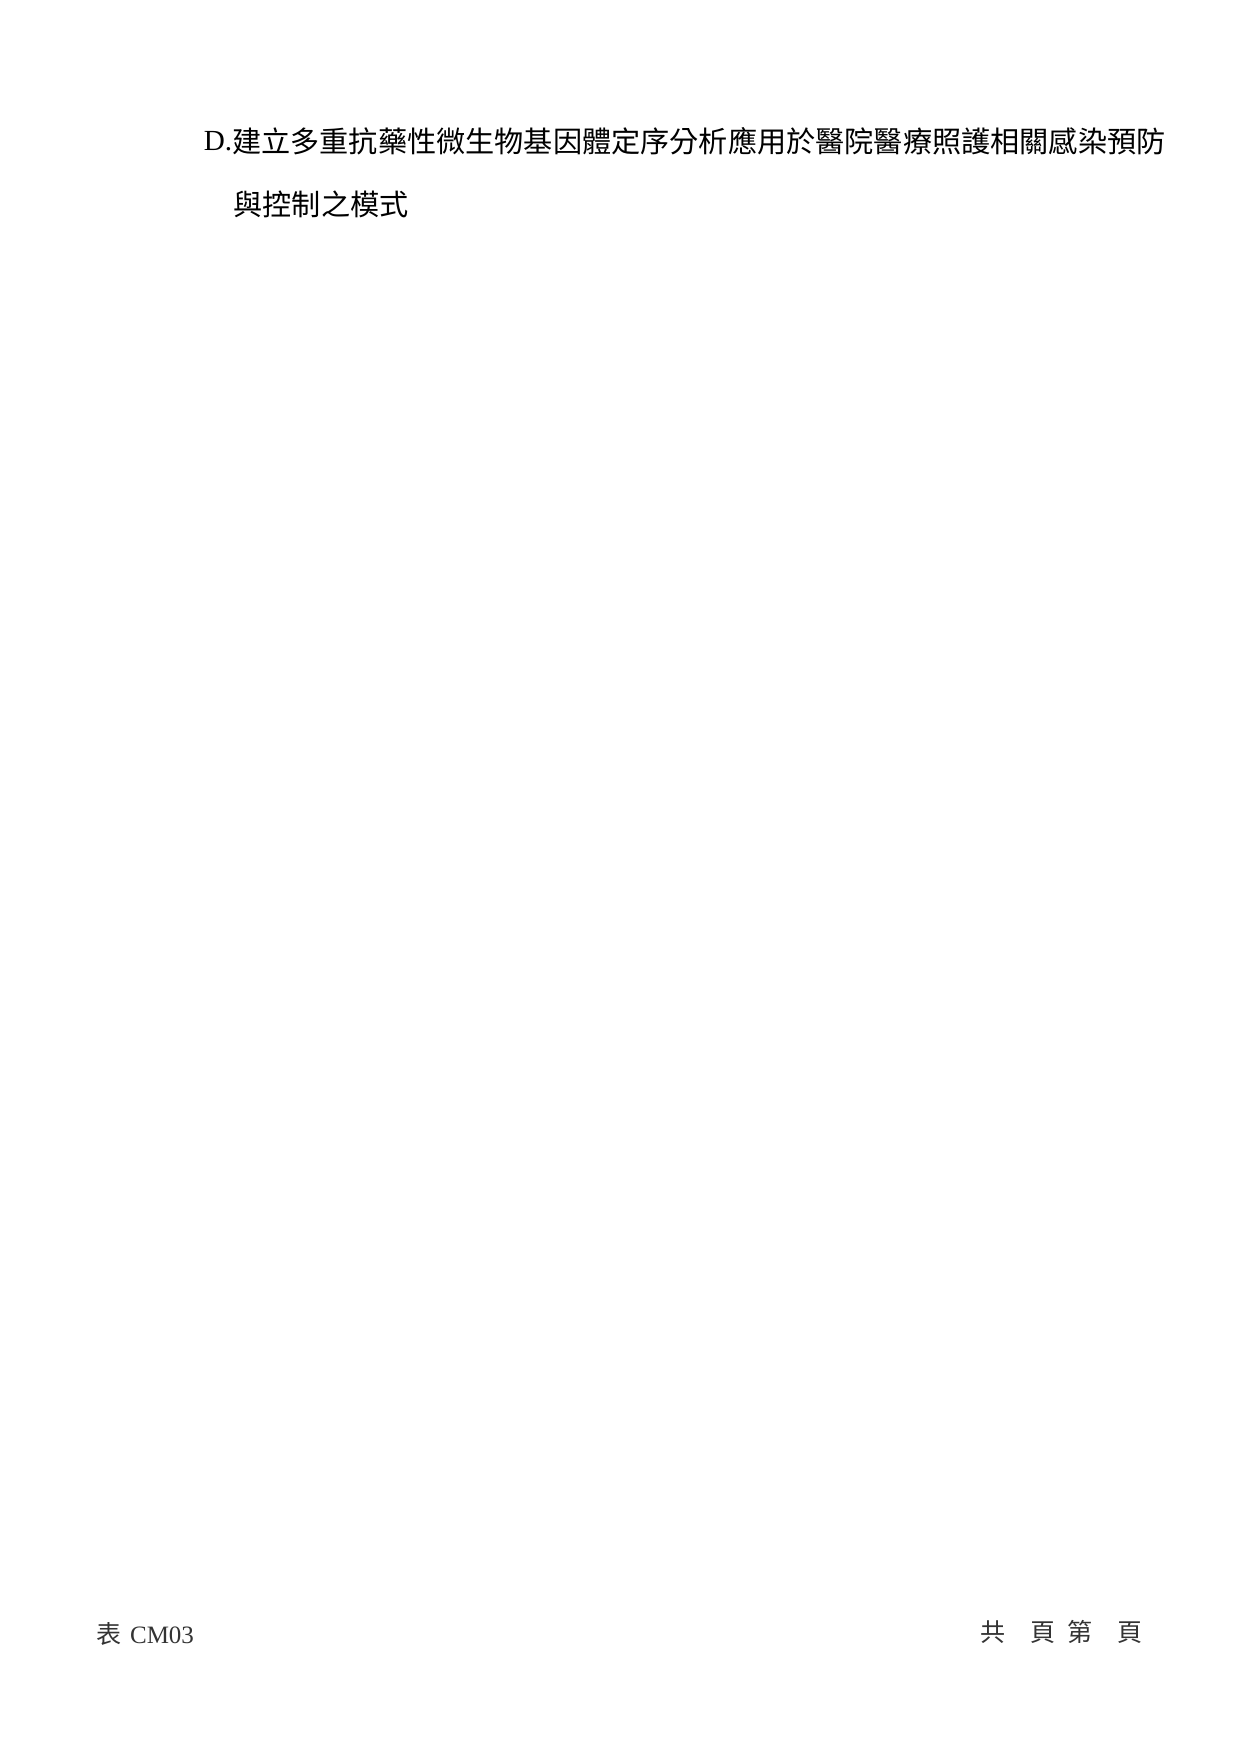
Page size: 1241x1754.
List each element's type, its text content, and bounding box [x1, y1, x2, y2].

list 建立多重抗藥性微生物基因體定序分析應用於醫院醫療照護相關感染預防與控制之模式 [204, 98, 1169, 223]
